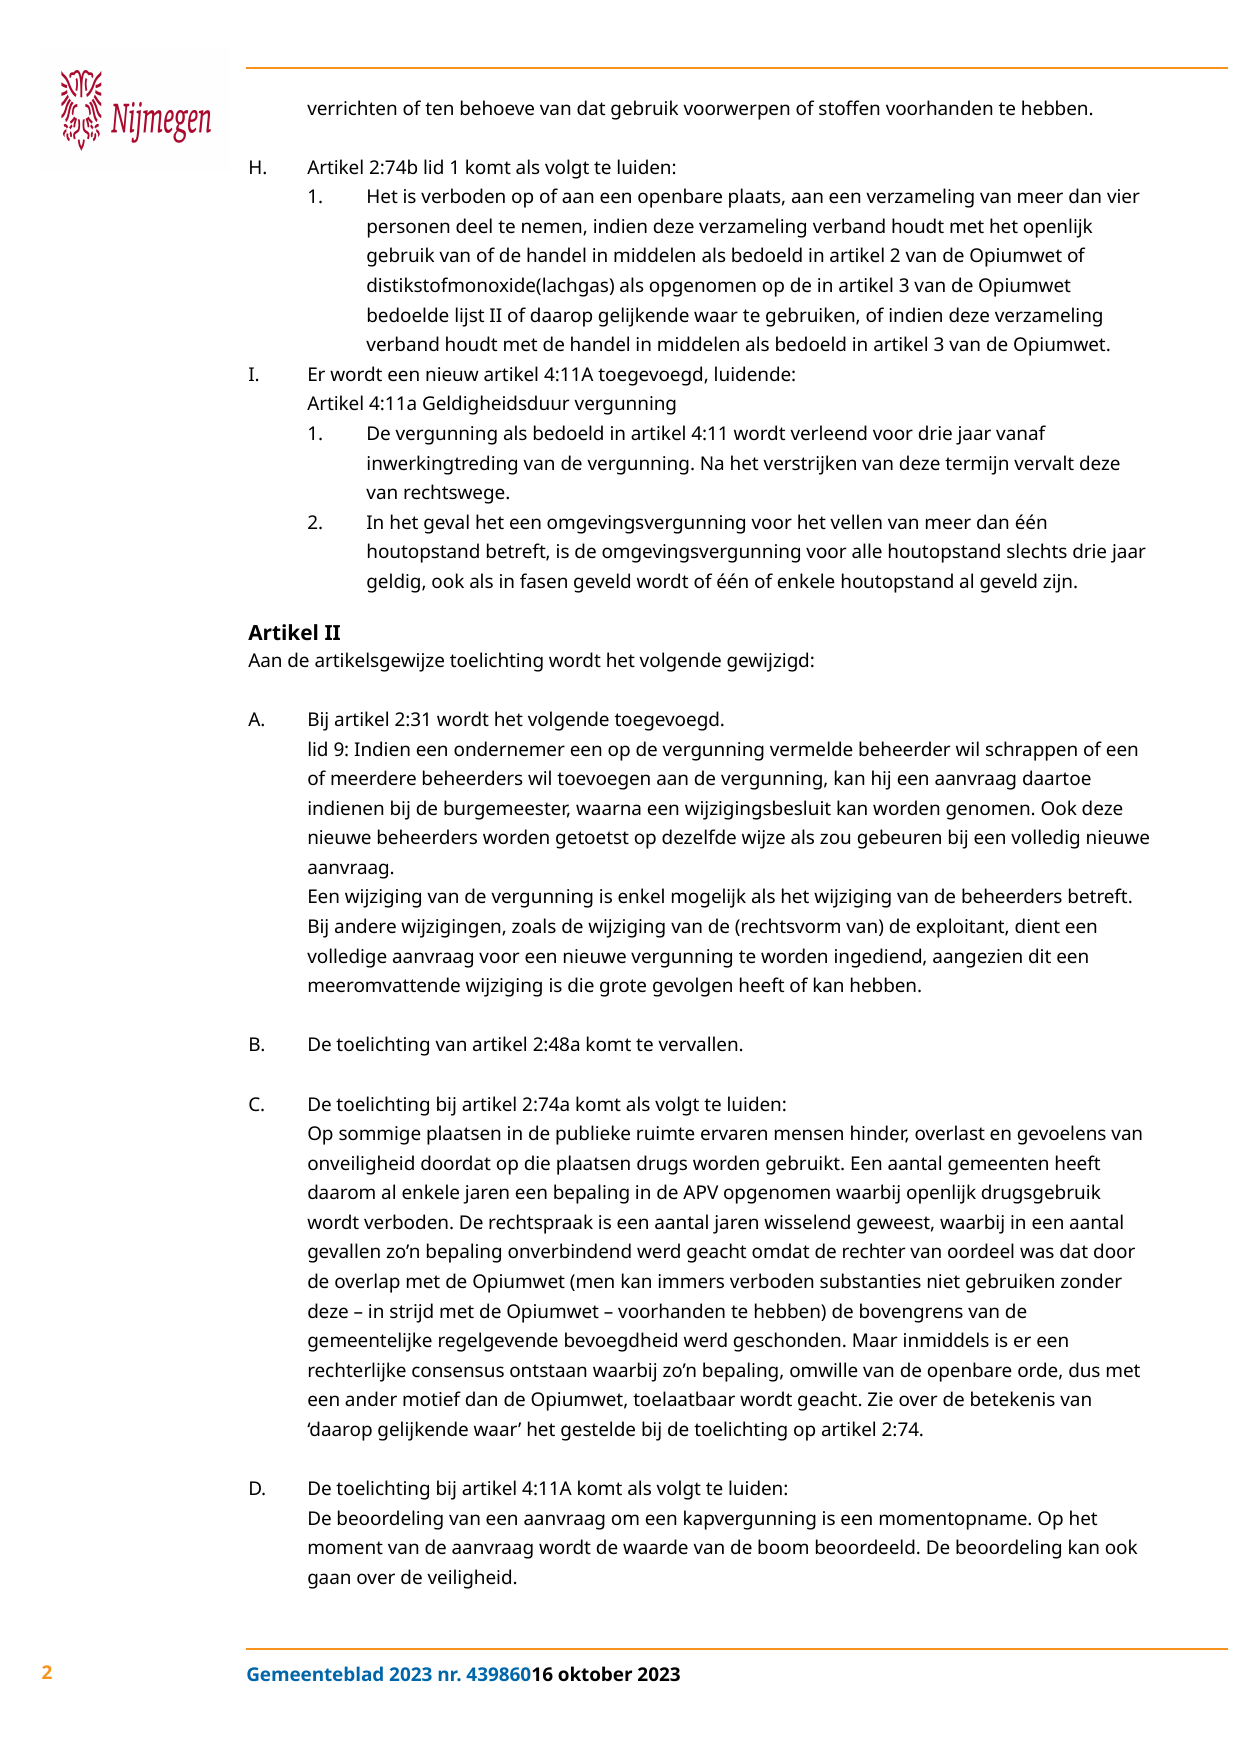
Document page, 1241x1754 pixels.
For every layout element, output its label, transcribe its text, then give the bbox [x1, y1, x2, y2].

text Artikel II [248, 618, 1152, 647]
list Een wijziging van de vergunning is enkel mogelijk als het wijziging van de beheerders betreft. Bij andere wijzigingen, zoals de wijziging van de (rechtsvorm van) de exploitant, dient een volledige aanvraag voor een nieuwe vergunning te worden ingediend, aangezien dit een meeromvattende wijziging is die grote gevolgen heeft of kan hebben. [248, 884, 1152, 998]
list Op sommige plaatsen in de publieke ruimte ervaren mensen hinder, overlast en gevoelens van onveiligheid doordat op die plaatsen drugs worden gebruikt. Een aantal gemeenten heeft daarom al enkele jaren een bepaling in de APV opgenomen waarbij openlijk drugsgebruik wordt verboden. De rechtspraak is een aantal jaren wisselend geweest, waarbij in een aantal gevallen zo’n bepaling onverbindend werd geacht omdat de rechter van oordeel was dat door de overlap met de Opiumwet (men kan immers verboden substanties niet gebruiken zonder deze – in strijd met de Opiumwet – voorhanden te hebben) de bovengrens van de gemeentelijke regelgevende bevoegdheid werd geschonden. Maar inmiddels is er een rechterlijke consensus ontstaan waarbij zo’n bepaling, omwille van de openbare orde, dus met een ander motief dan de Opiumwet, toelaatbaar wordt geacht. Zie over de betekenis van ‘daarop gelijkende waar’ het gestelde bij de toelichting op artikel 2:74. [248, 1120, 1152, 1442]
list De vergunning als bedoeld in artikel 4:11 wordt verleend voor drie jaar vanaf inwerkingtreding van de vergunning. Na het verstrijken van deze termijn vervalt deze van rechtswege. [307, 420, 1152, 505]
list In het geval het een omgevingsvergunning voor het vellen van meer dan één houtopstand betreft, is de omgevingsvergunning voor alle houtopstand slechts drie jaar geldig, ook als in fasen geveld wordt of één of enkele houtopstand al geveld zijn. [307, 509, 1152, 594]
list Bij artikel 2:31 wordt het volgende toegevoegd. [248, 706, 1152, 732]
list Het is verboden op of aan een openbare plaats, aan een verzameling van meer dan vier personen deel te nemen, indien deze verzameling verband houdt met het openlijk gebruik van of de handel in middelen als bedoeld in artikel 2 van de Opiumwet of distikstofmonoxide(lachgas) als opgenomen op de in artikel 3 van de Opiumwet bedoelde lijst II of daarop gelijkende waar te gebruiken, of indien deze verzameling verband houdt met de handel in middelen als bedoeld in artikel 3 van de Opiumwet. [307, 183, 1152, 357]
list verrichten of ten behoeve van dat gebruik voorwerpen of stoffen voorhanden te hebben. [248, 95, 1152, 121]
list Artikel 2:74b lid 1 komt als volgt te luiden: [248, 154, 1152, 180]
list De toelichting bij artikel 2:74a komt als volgt te luiden: [248, 1091, 1152, 1116]
text Aan de artikelsgewijze toelichting wordt het volgende gewijzigd: [248, 647, 1152, 673]
list Artikel 4:11a Geldigheidsduur vergunning [248, 391, 1152, 416]
picture [41, 47, 231, 172]
list lid 9: Indien een ondernemer een op de vergunning vermelde beheerder wil schrappen of een of meerdere beheerders wil toevoegen aan de vergunning, kan hij een aanvraag daartoe indienen bij de burgemeester, waarna een wijzigingsbesluit kan worden genomen. Ook deze nieuwe beheerders worden getoetst op dezelfde wijze als zou gebeuren bij een volledig nieuwe aanvraag. [248, 736, 1152, 880]
list De beoordeling van een aanvraag om een kapvergunning is een momentopname. Op het moment van de aanvraag wordt de waarde van de boom beoordeeld. De beoordeling kan ook gaan over de veiligheid. [248, 1505, 1152, 1590]
list Er wordt een nieuw artikel 4:11A toegevoegd, luidende: [248, 361, 1152, 387]
list De toelichting bij artikel 4:11A komt als volgt te luiden: [248, 1475, 1152, 1501]
list De toelichting van artikel 2:48a komt te vervallen. [248, 1032, 1152, 1057]
